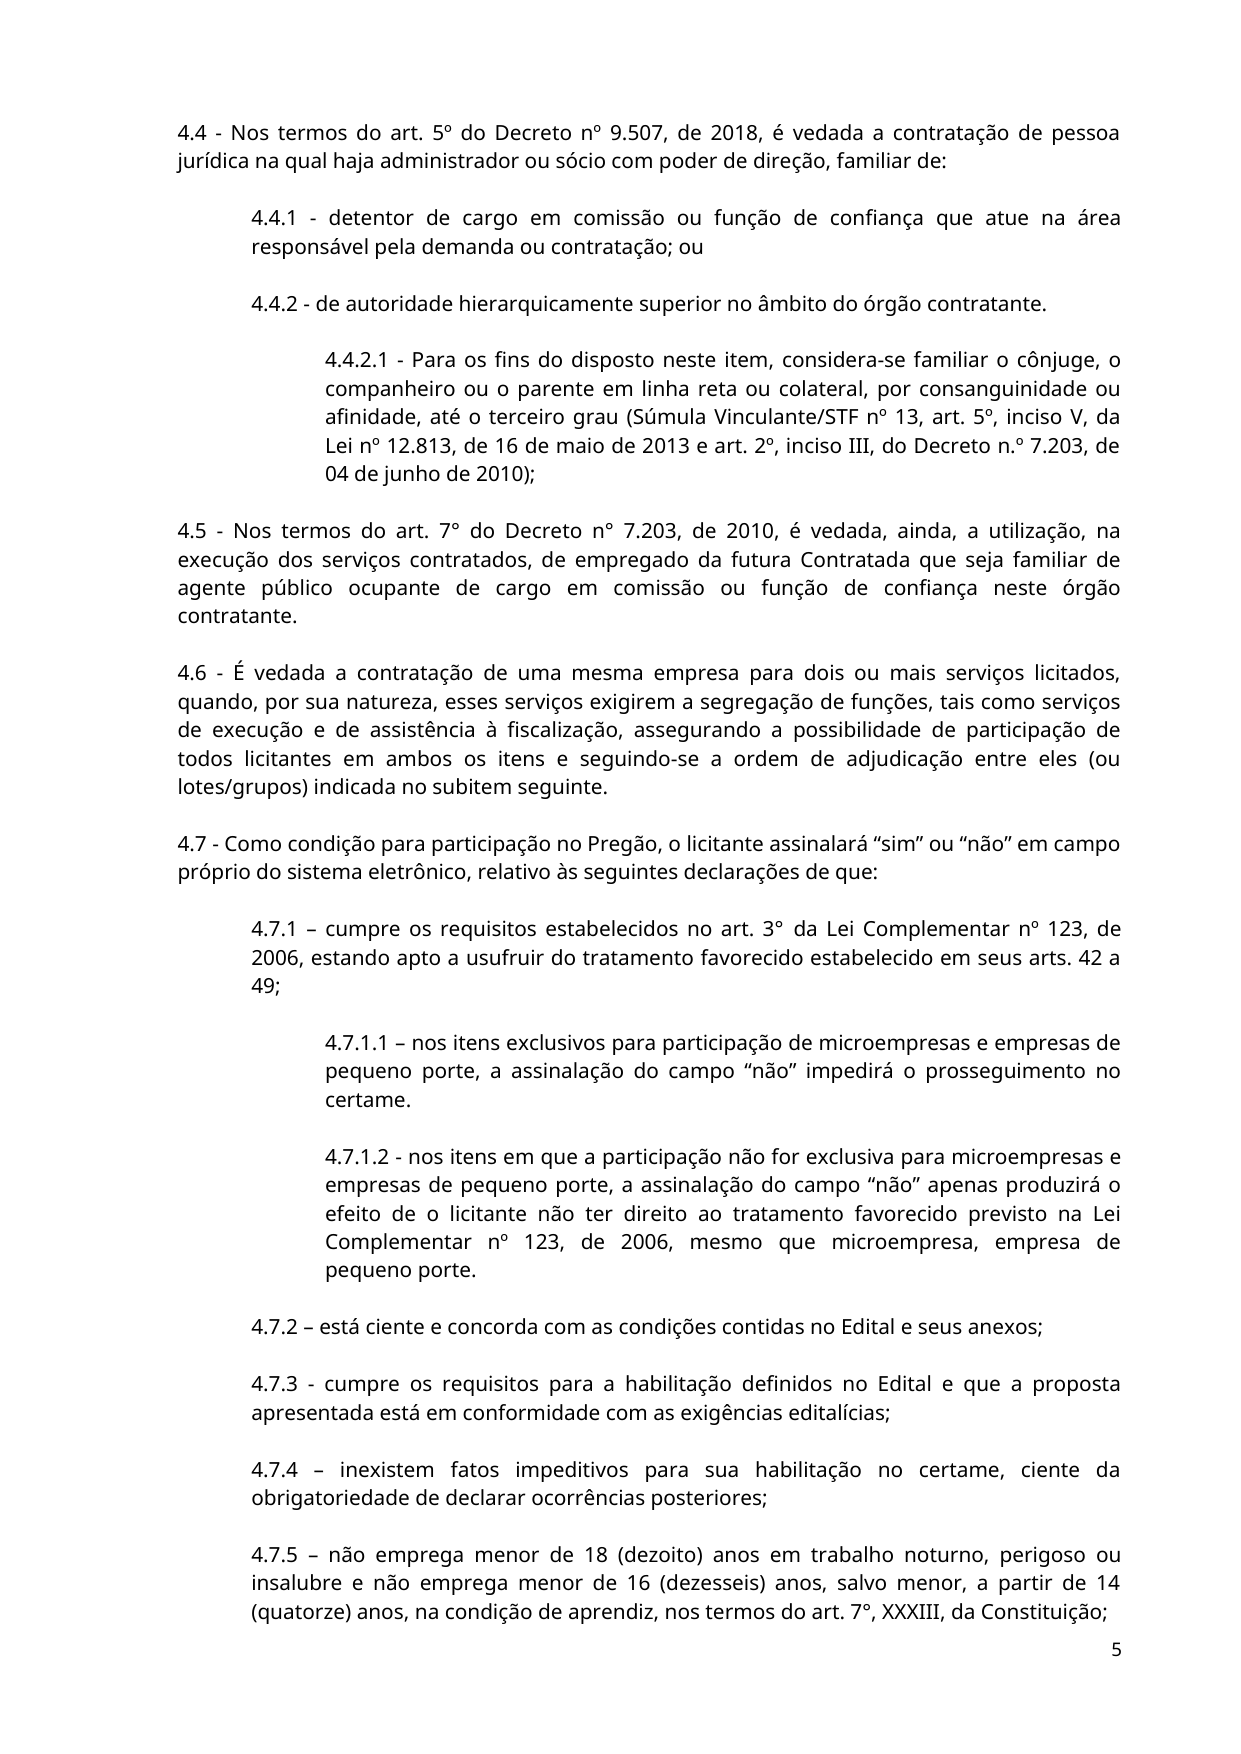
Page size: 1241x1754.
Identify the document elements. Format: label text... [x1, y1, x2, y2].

text 4.7.2 – está ciente e concorda com as condições contidas no Edital e seus anexos; [251, 1312, 1122, 1341]
text 4.4.2.1 - Para os fins do disposto neste item, considera-se familiar o cônjuge, o companheiro ou o parente em linha reta ou colateral, por consanguinidade ou afinidade, até o terceiro grau (Súmula Vinculante/STF nº 13, art. 5º, inciso V, da Lei nº 12.813, de 16 de maio de 2013 e art. 2º, inciso III, do Decreto n.º 7.203, de 04 de junho de 2010); [325, 346, 1122, 488]
text 4.7.3 - cumpre os requisitos para a habilitação definidos no Edital e que a proposta apresentada está em conformidade com as exigências editalícias; [251, 1369, 1122, 1426]
text 4.7.4 – inexistem fatos impeditivos para sua habilitação no certame, ciente da obrigatoriedade de declarar ocorrências posteriores; [251, 1455, 1122, 1512]
text 4.4 - Nos termos do art. 5º do Decreto nº 9.507, de 2018, é vedada a contratação de pessoa jurídica na qual haja administrador ou sócio com poder de direção, familiar de: [177, 118, 1122, 175]
text 4.5 - Nos termos do art. 7° do Decreto n° 7.203, de 2010, é vedada, ainda, a utilização, na execução dos serviços contratados, de empregado da futura Contratada que seja familiar de agente público ocupante de cargo em comissão ou função de confiança neste órgão contratante. [177, 516, 1122, 630]
text 4.6 - É vedada a contratação de uma mesma empresa para dois ou mais serviços licitados, quando, por sua natureza, esses serviços exigirem a segregação de funções, tais como serviços de execução e de assistência à fiscalização, assegurando a possibilidade de participação de todos licitantes em ambos os itens e seguindo-se a ordem de adjudicação entre eles (ou lotes/grupos) indicada no subitem seguinte. [177, 658, 1122, 801]
text 4.7.1.1 – nos itens exclusivos para participação de microempresas e empresas de pequeno porte, a assinalação do campo “não” impedirá o prosseguimento no certame. [325, 1028, 1122, 1113]
text 4.7 - Como condição para participação no Pregão, o licitante assinalará “sim” ou “não” em campo próprio do sistema eletrônico, relativo às seguintes declarações de que: [177, 829, 1122, 886]
text 4.7.5 – não emprega menor de 18 (dezoito) anos em trabalho noturno, perigoso ou insalubre e não emprega menor de 16 (dezesseis) anos, salvo menor, a partir de 14 (quatorze) anos, na condição de aprendiz, nos termos do art. 7°, XXXIII, da Constituição; [251, 1540, 1122, 1625]
text 4.7.1 – cumpre os requisitos estabelecidos no art. 3° da Lei Complementar nº 123, de 2006, estando apto a usufruir do tratamento favorecido estabelecido em seus arts. 42 a 49; [251, 914, 1122, 1000]
text 4.4.2 - de autoridade hierarquicamente superior no âmbito do órgão contratante. [251, 289, 1122, 317]
text 4.4.1 - detentor de cargo em comissão ou função de confiança que atue na área responsável pela demanda ou contratação; ou [251, 203, 1122, 260]
text 4.7.1.2 - nos itens em que a participação não for exclusiva para microempresas e empresas de pequeno porte, a assinalação do campo “não” apenas produzirá o efeito de o licitante não ter direito ao tratamento favorecido previsto na Lei Complementar nº 123, de 2006, mesmo que microempresa, empresa de pequeno porte. [325, 1142, 1122, 1284]
